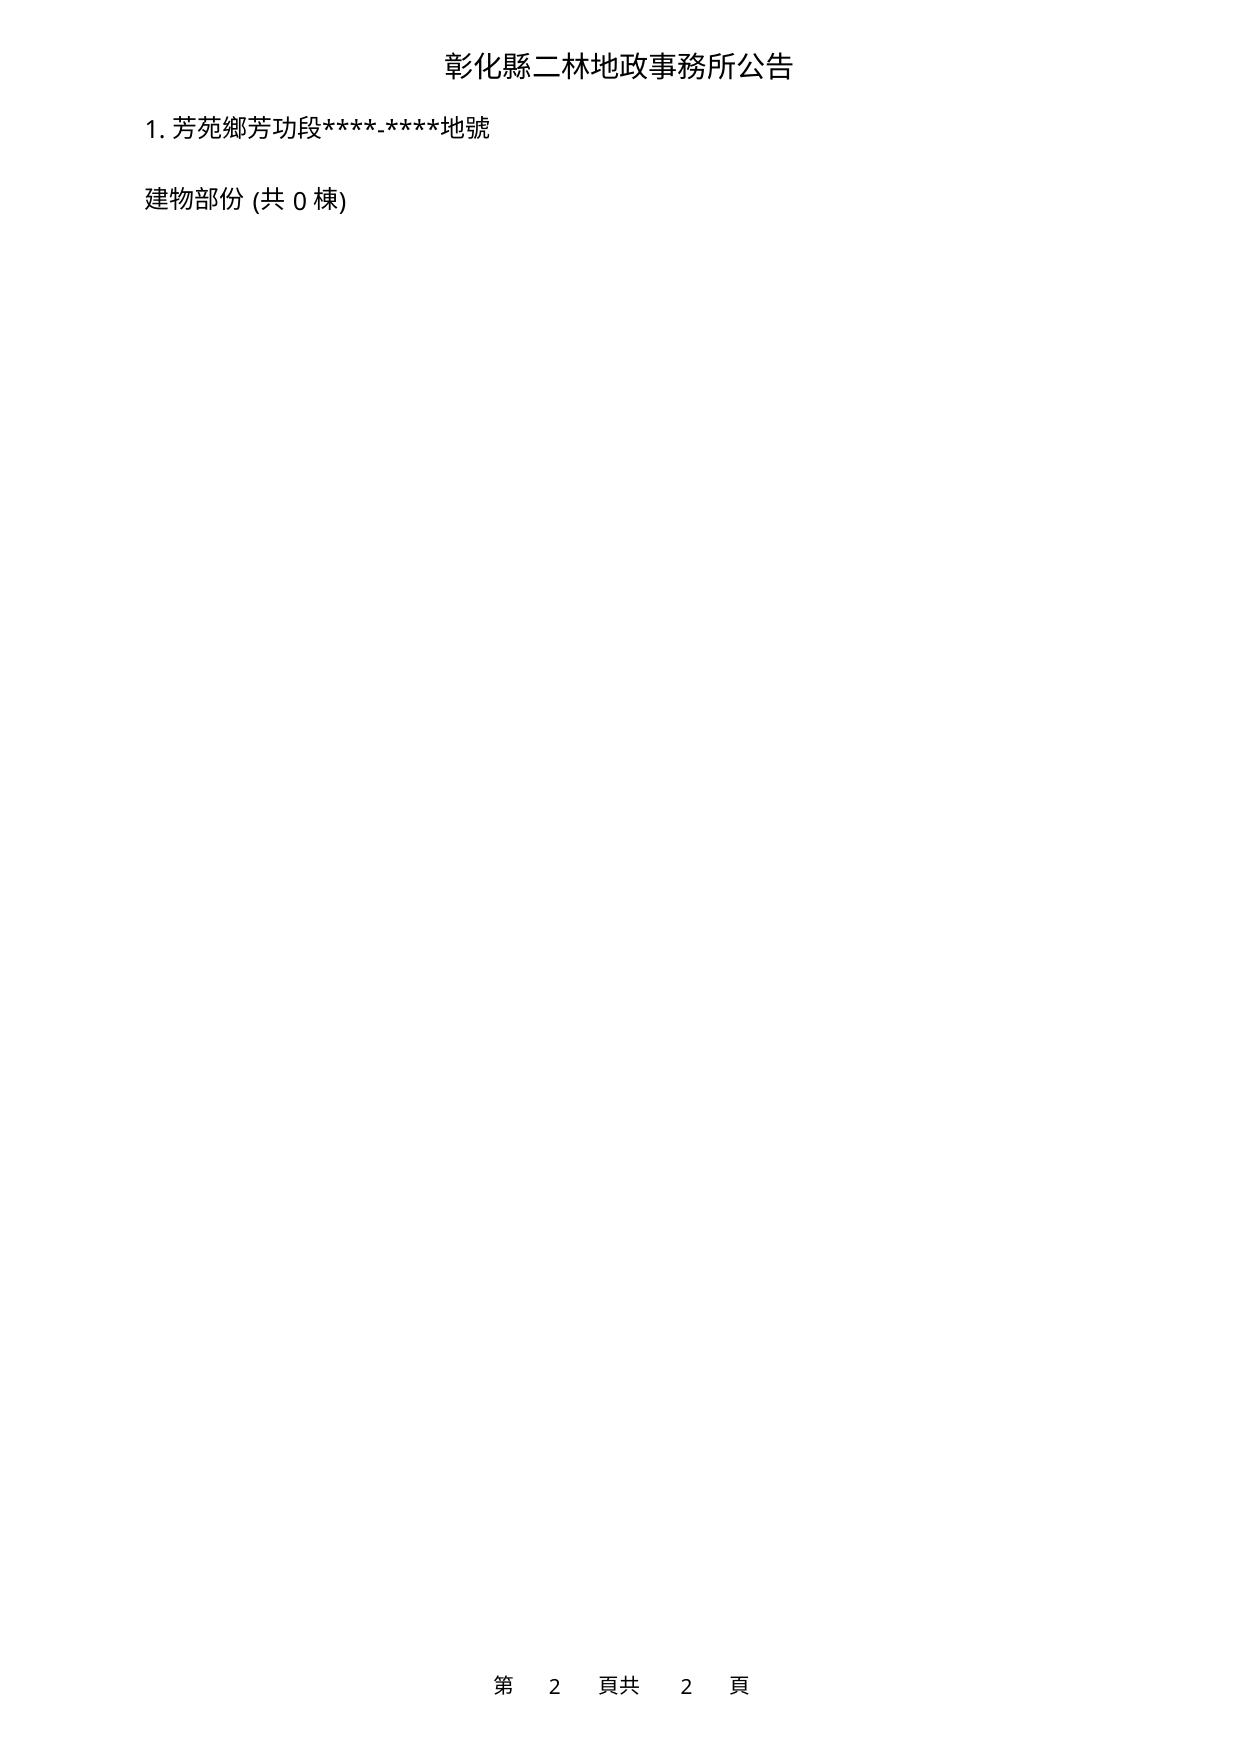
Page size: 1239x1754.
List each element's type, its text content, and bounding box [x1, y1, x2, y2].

table_header [483, 0, 523, 41]
table_cell 2 [524, 1666, 585, 1707]
table_cell [62, 1666, 483, 1707]
table_cell [0, 1666, 62, 1707]
table_cell [62, 239, 483, 1666]
table_cell [1177, 239, 1239, 1666]
table_header [760, 0, 1177, 41]
table_cell 建物部份 (共 0 棟) [62, 166, 1177, 238]
table_cell 第 [483, 1666, 523, 1707]
table_cell [760, 239, 1177, 1666]
table_header [0, 0, 62, 41]
table_header [653, 0, 719, 41]
table_cell [585, 239, 653, 1666]
table_cell [0, 95, 62, 166]
table_header [585, 0, 653, 41]
table_header [1177, 0, 1239, 41]
table_cell 彰化縣二林地政事務所公告 [62, 41, 1177, 94]
table_cell [483, 239, 523, 1666]
table_cell [1177, 95, 1239, 166]
table_cell 頁共 [585, 1666, 653, 1707]
table_header [524, 0, 585, 41]
table_cell [653, 239, 719, 1666]
table_cell 1. 芳苑鄉芳功段****-****地號 [62, 95, 1177, 166]
table_cell [760, 1666, 1177, 1707]
table_cell [0, 239, 62, 1666]
table_header [62, 0, 483, 41]
table_cell [1177, 41, 1239, 94]
table_cell [1177, 1666, 1239, 1707]
table_cell 2 [653, 1666, 719, 1707]
table_cell 頁 [720, 1666, 760, 1707]
table_cell [0, 41, 62, 94]
table_cell [524, 239, 585, 1666]
table_header [720, 0, 760, 41]
table_cell [0, 166, 62, 238]
table_cell [1177, 166, 1239, 238]
table_cell [720, 239, 760, 1666]
